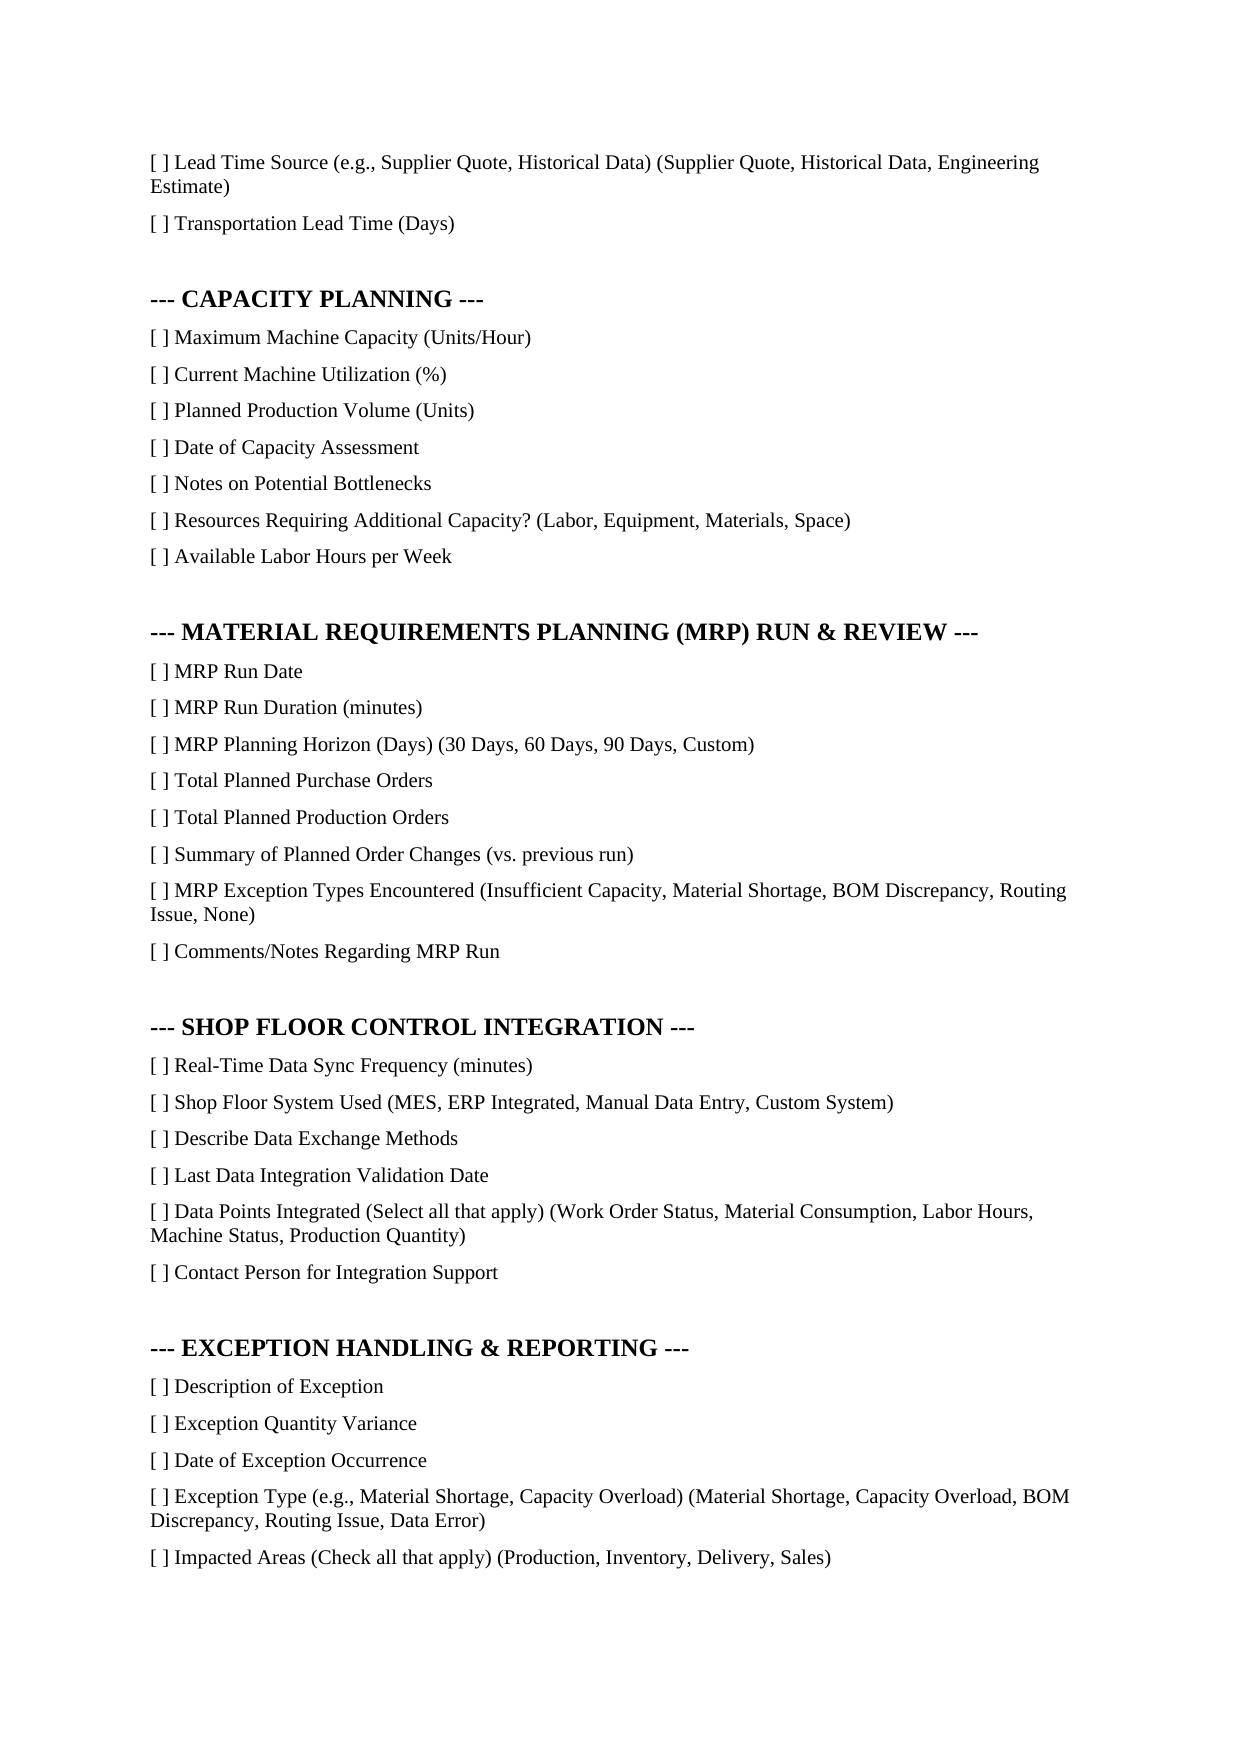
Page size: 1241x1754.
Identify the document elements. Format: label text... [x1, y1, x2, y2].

text --- CAPACITY PLANNING --- [150, 284, 1090, 312]
text [ ] Date of Exception Occurrence [150, 1447, 1090, 1472]
text [ ] Comments/Notes Regarding MRP Run [150, 939, 1090, 963]
text --- SHOP FLOOR CONTROL INTEGRATION --- [150, 1012, 1090, 1041]
text --- EXCEPTION HANDLING & REPORTING --- [150, 1333, 1090, 1362]
text [ ] MRP Planning Horizon (Days) (30 Days, 60 Days, 90 Days, Custom) [150, 732, 1090, 756]
text [ ] Impacted Areas (Check all that apply) (Production, Inventory, Delivery, Sales) [150, 1545, 1090, 1569]
text [ ] Resources Requiring Additional Capacity? (Labor, Equipment, Materials, Space) [150, 508, 1090, 532]
text [ ] Transportation Lead Time (Days) [150, 211, 1090, 235]
text [ ] MRP Exception Types Encountered (Insufficient Capacity, Material Shortage, BOM Discrepancy, Routing Issue, None) [150, 878, 1090, 926]
text [ ] Description of Exception [150, 1374, 1090, 1398]
text [ ] Date of Capacity Assessment [150, 435, 1090, 459]
text [ ] MRP Run Duration (minutes) [150, 695, 1090, 719]
text [ ] MRP Run Date [150, 659, 1090, 683]
text [ ] Lead Time Source (e.g., Supplier Quote, Historical Data) (Supplier Quote, Historical Data, Engineering Estimate) [150, 150, 1090, 198]
text [ ] Shop Floor System Used (MES, ERP Integrated, Manual Data Entry, Custom System) [150, 1090, 1090, 1114]
text --- MATERIAL REQUIREMENTS PLANNING (MRP) RUN & REVIEW --- [150, 617, 1090, 646]
text [ ] Notes on Potential Bottlenecks [150, 471, 1090, 495]
text [ ] Summary of Planned Order Changes (vs. previous run) [150, 842, 1090, 866]
text [ ] Total Planned Purchase Orders [150, 768, 1090, 792]
text [ ] Data Points Integrated (Select all that apply) (Work Order Status, Material Consumption, Labor Hours, Machine Status, Production Quantity) [150, 1199, 1090, 1247]
text [ ] Contact Person for Integration Support [150, 1260, 1090, 1284]
text [ ] Maximum Machine Capacity (Units/Hour) [150, 325, 1090, 349]
text [ ] Current Machine Utilization (%) [150, 362, 1090, 386]
text [ ] Total Planned Production Orders [150, 805, 1090, 829]
text [ ] Real-Time Data Sync Frequency (minutes) [150, 1053, 1090, 1077]
text [ ] Available Labor Hours per Week [150, 544, 1090, 568]
text [ ] Exception Quantity Variance [150, 1411, 1090, 1435]
text [ ] Planned Production Volume (Units) [150, 398, 1090, 422]
text [ ] Describe Data Exchange Methods [150, 1126, 1090, 1150]
text [ ] Last Data Integration Validation Date [150, 1163, 1090, 1187]
text [ ] Exception Type (e.g., Material Shortage, Capacity Overload) (Material Shortage, Capacity Overload, BOM Discrepancy, Routing Issue, Data Error) [150, 1484, 1090, 1532]
